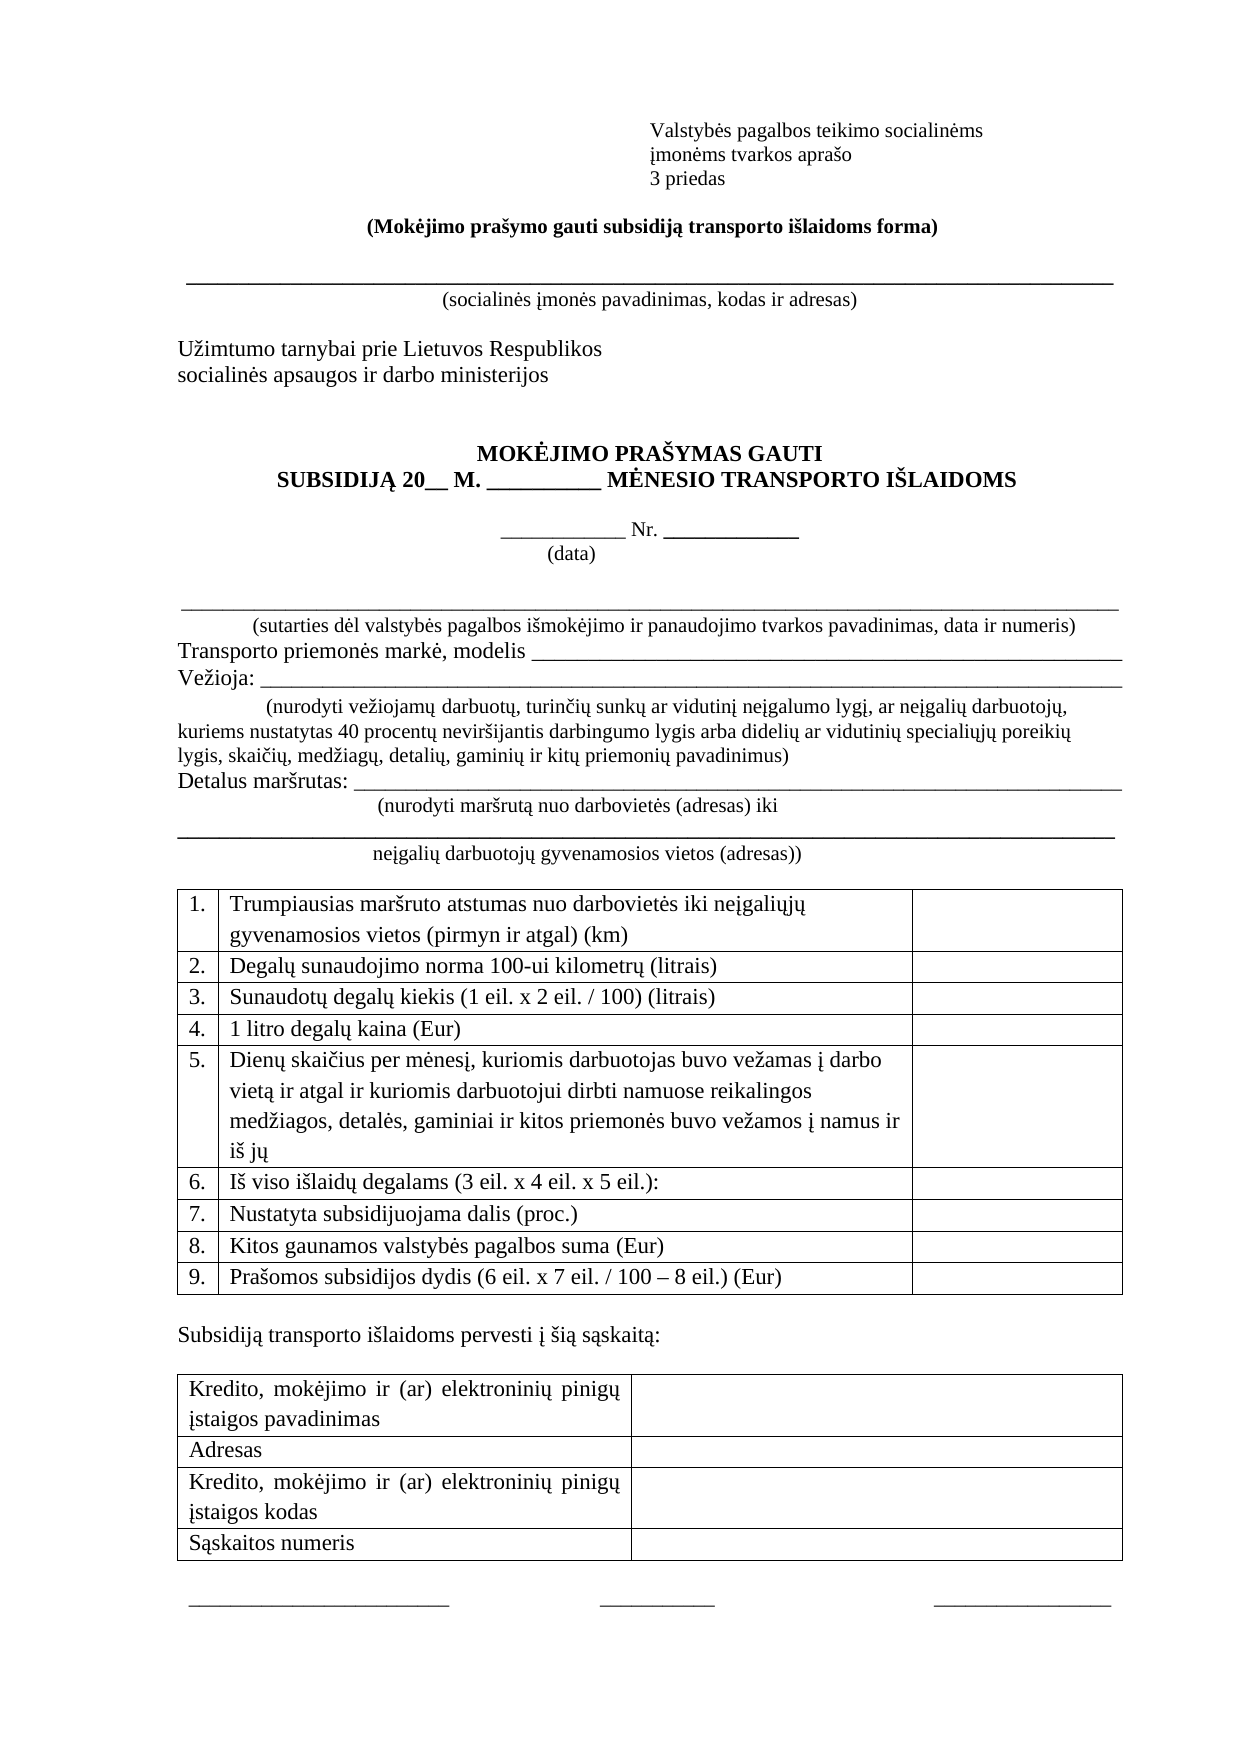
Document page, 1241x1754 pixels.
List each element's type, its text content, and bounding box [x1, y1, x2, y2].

table_cell 7. [178, 1200, 218, 1231]
text (nurodyti maršrutą nuo darbovietės (adresas) iki [377, 793, 1122, 817]
text neįgalių darbuotojų gyvenamosios vietos (adresas)) [177, 841, 1122, 865]
table_header [913, 890, 1122, 951]
text Užimtumo tarnybai prie Lietuvos Respublikos [177, 335, 1122, 361]
table_cell Sunaudotų degalų kiekis (1 eil. x 2 eil. / 100) (litrais) [219, 983, 912, 1014]
table_cell [913, 1015, 1122, 1045]
text (data) [177, 541, 1122, 565]
table_cell [913, 1168, 1122, 1199]
table_cell [913, 1046, 1122, 1167]
table_cell [913, 983, 1122, 1014]
text Detalus maršrutas: [177, 767, 1122, 793]
text Transporto priemonės markė, modelis [177, 637, 1122, 663]
table_cell Prašomos subsidijos dydis (6 eil. x 7 eil. / 100 – 8 eil.) (Eur) [219, 1263, 912, 1294]
text subsidijĄ 20__ M. __________ MĖNESIO transporto išlaidoms [177, 466, 1122, 493]
table_cell Sąskaitos numeris [178, 1529, 631, 1559]
text mokėjimo prašymas gauti [177, 440, 1122, 466]
text įmonėms tvarkos aprašo [649, 142, 1122, 166]
table_cell 5. [178, 1046, 218, 1167]
table_cell 9. [178, 1263, 218, 1294]
table_cell [913, 1200, 1122, 1231]
table_cell Degalų sunaudojimo norma 100-ui kilometrų (litrais) [219, 952, 912, 982]
table_cell Nustatyta subsidijuojama dalis (proc.) [219, 1200, 912, 1231]
table_header [632, 1375, 1122, 1436]
table_header Kredito, mokėjimo ir (ar) elektroninių pinigų įstaigos pavadinimas [178, 1375, 631, 1436]
text __________________________________________________________________________________________ [177, 589, 1122, 613]
table_cell [632, 1529, 1122, 1559]
table_cell [632, 1437, 1122, 1467]
text socialinės apsaugos ir darbo ministerijos [177, 361, 1122, 387]
table_header 1. [178, 890, 218, 951]
table_cell 4. [178, 1015, 218, 1045]
text Vežioja: [177, 663, 1122, 690]
table_cell 8. [178, 1232, 218, 1262]
table_cell Iš viso išlaidų degalams (3 eil. x 4 eil. x 5 eil.): [219, 1168, 912, 1199]
table_cell [632, 1468, 1122, 1528]
text (nurodyti vežiojamų darbuotų, turinčių sunkų ar vidutinį neįgalumo lygį, ar neįgalių darbuotojų, kuriems nustatytas 40 procentų neviršijantis darbingumo lygis arba didelių ar vidutinių specialiųjų poreikių lygis, skaičių, medžiagų, detalių, gaminių ir kitų priemonių pavadinimus) [177, 690, 1122, 767]
text 3 priedas [649, 166, 1122, 190]
table_cell 2. [178, 952, 218, 982]
text Valstybės pagalbos teikimo socialinėms [649, 118, 1122, 142]
text (sutarties dėl valstybės pagalbos išmokėjimo ir panaudojimo tvarkos pavadinimas, data ir numeris) [177, 613, 1122, 637]
table_cell 3. [178, 983, 218, 1014]
table_cell Adresas [178, 1437, 631, 1467]
table_cell [913, 1263, 1122, 1294]
table_header Trumpiausias maršruto atstumas nuo darbovietės iki neįgaliųjų gyvenamosios vietos (pirmyn ir atgal) (km) [219, 890, 912, 951]
table_header _________________ [739, 1585, 1122, 1612]
text _________________________________________________________________________________________ [177, 262, 1122, 287]
table_cell [913, 1232, 1122, 1262]
text ____________ Nr. _____________ [177, 517, 1122, 541]
table_cell 1 litro degalų kaina (Eur) [219, 1015, 912, 1045]
text Subsidiją transporto išlaidoms pervesti į šią sąskaitą: [177, 1321, 1122, 1348]
table_cell 6. [178, 1168, 218, 1199]
table_header ___________ [576, 1585, 738, 1612]
table_header _________________________ [177, 1585, 576, 1612]
table_cell Kredito, mokėjimo ir (ar) elektroninių pinigų įstaigos kodas [178, 1468, 631, 1528]
text (Mokėjimo prašymo gauti subsidiją transporto išlaidoms forma) [177, 214, 1122, 238]
table_cell Dienų skaičius per mėnesį, kuriomis darbuotojas buvo vežamas į darbo vietą ir atgal ir kuriomis darbuotojui dirbti namuose reikalingos medžiagos, detalės, gaminiai ir kitos priemonės buvo vežamos į namus ir iš jų [219, 1046, 912, 1167]
text (socialinės įmonės pavadinimas, kodas ir adresas) [177, 287, 1122, 311]
table_cell Kitos gaunamos valstybės pagalbos suma (Eur) [219, 1232, 912, 1262]
text __________________________________________________________________________________________ [177, 817, 1122, 841]
table_cell [913, 952, 1122, 982]
